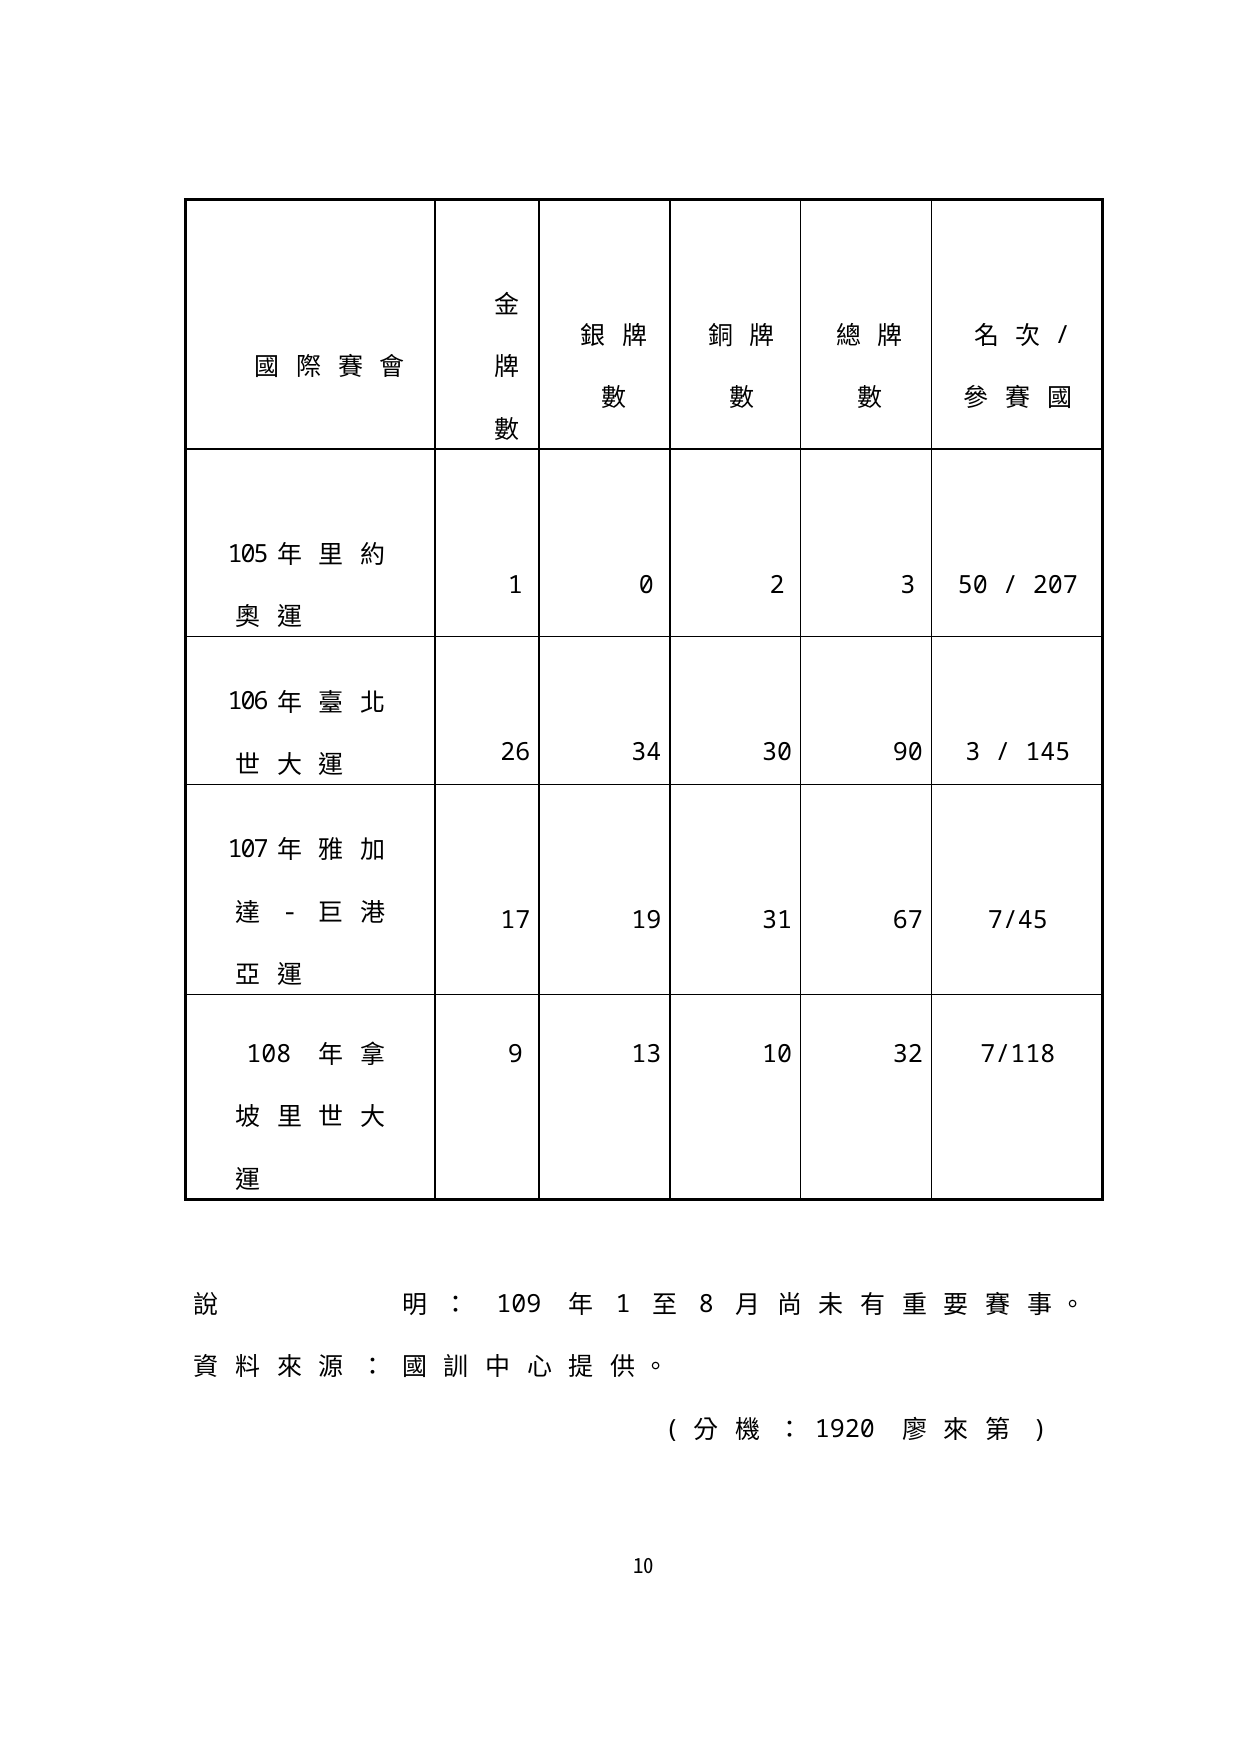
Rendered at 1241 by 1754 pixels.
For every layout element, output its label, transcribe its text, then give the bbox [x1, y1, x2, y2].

table_cell 17 [436, 785, 538, 994]
table_header 總牌數 [801, 201, 931, 448]
table_cell 67 [801, 785, 931, 994]
table_cell 13 [540, 995, 669, 1198]
text (分機：1920 廖來第) [185, 1386, 1060, 1448]
table_cell 26 [436, 637, 538, 783]
table_cell 50 / 207 [932, 450, 1101, 636]
table_cell 2 [671, 450, 800, 636]
table_cell 19 [540, 785, 669, 994]
table_header 金牌數 [436, 201, 538, 448]
table_cell 105年里約奧運 [187, 450, 434, 636]
table_cell 3 / 145 [932, 637, 1101, 783]
table_cell 0 [540, 450, 669, 636]
table_cell 7/118 [932, 995, 1101, 1198]
table_cell 31 [671, 785, 800, 994]
table_header 銅牌數 [671, 201, 800, 448]
table_cell 10 [671, 995, 800, 1198]
table_header 銀牌數 [540, 201, 669, 448]
text 資料來源：國訓中心提供。 [185, 1323, 1060, 1386]
text 說 明：109年1至8月尚未有重要賽事。 [185, 1261, 1060, 1323]
table_cell 3 [801, 450, 931, 636]
table_header 國際賽會 [187, 201, 434, 448]
table_cell 34 [540, 637, 669, 783]
table_header 名次/ 參賽國 [932, 201, 1101, 448]
table_cell 9 [436, 995, 538, 1198]
table_cell 7/45 [932, 785, 1101, 994]
table_cell 106年臺北世大運 [187, 637, 434, 783]
table_cell 30 [671, 637, 800, 783]
table_cell 32 [801, 995, 931, 1198]
table_cell 107年雅加達-巨港亞運 [187, 785, 434, 994]
table_cell 108年拿坡里世大運 [187, 995, 434, 1198]
table_cell 90 [801, 637, 931, 783]
table_cell 1 [436, 450, 538, 636]
